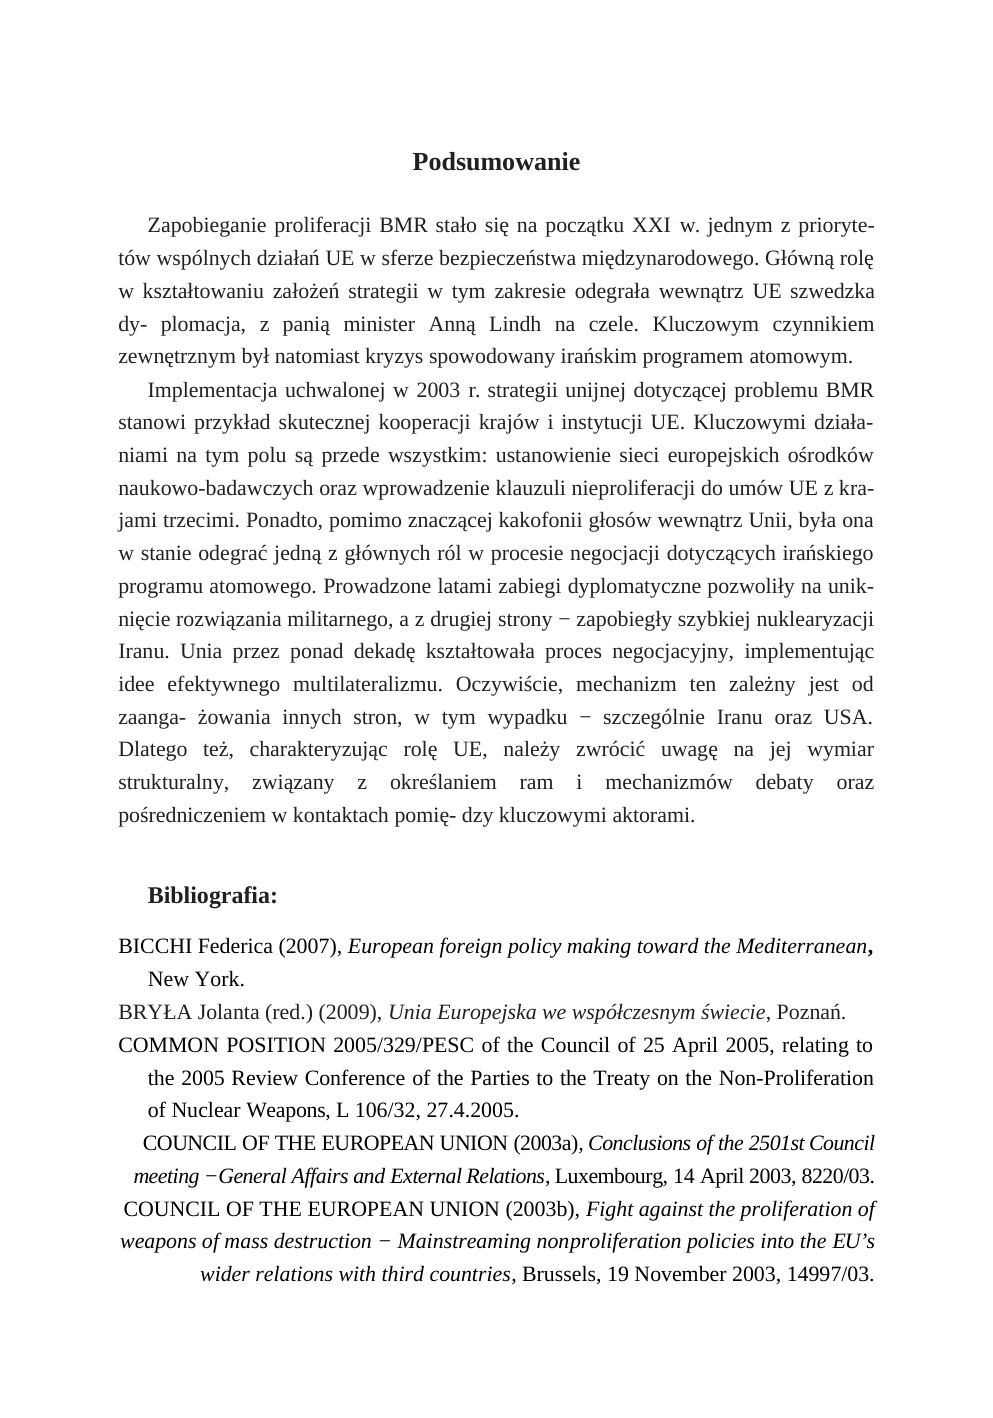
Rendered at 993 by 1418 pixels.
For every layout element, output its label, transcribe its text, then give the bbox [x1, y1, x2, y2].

text BRYŁA Jolanta (red.) (2009), Unia Europejska we współczesnym świecie, Poznań. [118, 999, 886, 1024]
text COMMON POSITION 2005/329/PESC of the Council of 25 April 2005, relating to the 2005 Review Conference of the Parties to the Treaty on the Non-Proliferation of Nuclear Weapons, L 106/32, 27.4.2005. [118, 1032, 875, 1122]
text Zapobieganie proliferacji BMR stało się na początku XXI w. jednym z prioryte- tów wspólnych działań UE w sferze bezpieczeństwa międzynarodowego. Główną rolę w kształtowaniu założeń strategii w tym zakresie odegrała wewnątrz UE szwedzka dy- plomacja, z panią minister Anną Lindh na czele. Kluczowym czynnikiem zewnętrznym był natomiast kryzys spowodowany irańskim programem atomowym. [118, 212, 875, 368]
text COUNCIL OF THE EUROPEAN UNION (2003a), Conclusions of the 2501st Council meeting −General Affairs and External Relations, Luxembourg, 14 April 2003, 8220/03. COUNCIL OF THE EUROPEAN UNION (2003b), Fight against the proliferation of weapons of mass destruction − Mainstreaming non­proliferation policies into the EU’s wider relations with third countries, Brussels, 19 November 2003, 14997/03. [119, 1130, 875, 1286]
text Implementacja uchwalonej w 2003 r. strategii unijnej dotyczącej problemu BMR stanowi przykład skutecznej kooperacji krajów i instytucji UE. Kluczowymi działa- niami na tym polu są przede wszystkim: ustanowienie sieci europejskich ośrodków naukowo-badawczych oraz wprowadzenie klauzuli nieproliferacji do umów UE z kra- jami trzecimi. Ponadto, pomimo znaczącej kakofonii głosów wewnątrz Unii, była ona w stanie odegrać jedną z głównych ról w procesie negocjacji dotyczących irańskiego programu atomowego. Prowadzone latami zabiegi dyplomatyczne pozwoliły na unik- nięcie rozwiązania militarnego, a z drugiej strony − zapobiegły szybkiej nuklearyzacji Iranu. Unia przez ponad dekadę kształtowała proces negocjacyjny, implementując idee efektywnego multilateralizmu. Oczywiście, mechanizm ten zależny jest od zaanga- żowania innych stron, w tym wypadku − szczególnie Iranu oraz USA. Dlatego też, charakteryzując rolę UE, należy zwrócić uwagę na jej wymiar strukturalny, związany z określaniem ram i mechanizmów debaty oraz pośredniczeniem w kontaktach pomię- dzy kluczowymi aktorami. [118, 377, 875, 827]
text Bibliografia: [148, 881, 886, 908]
text New York. [148, 966, 886, 991]
text BICCHI Federica (2007), European foreign policy making toward the Mediterranean, [118, 933, 886, 958]
subtitle Podsumowanie [164, 146, 829, 176]
